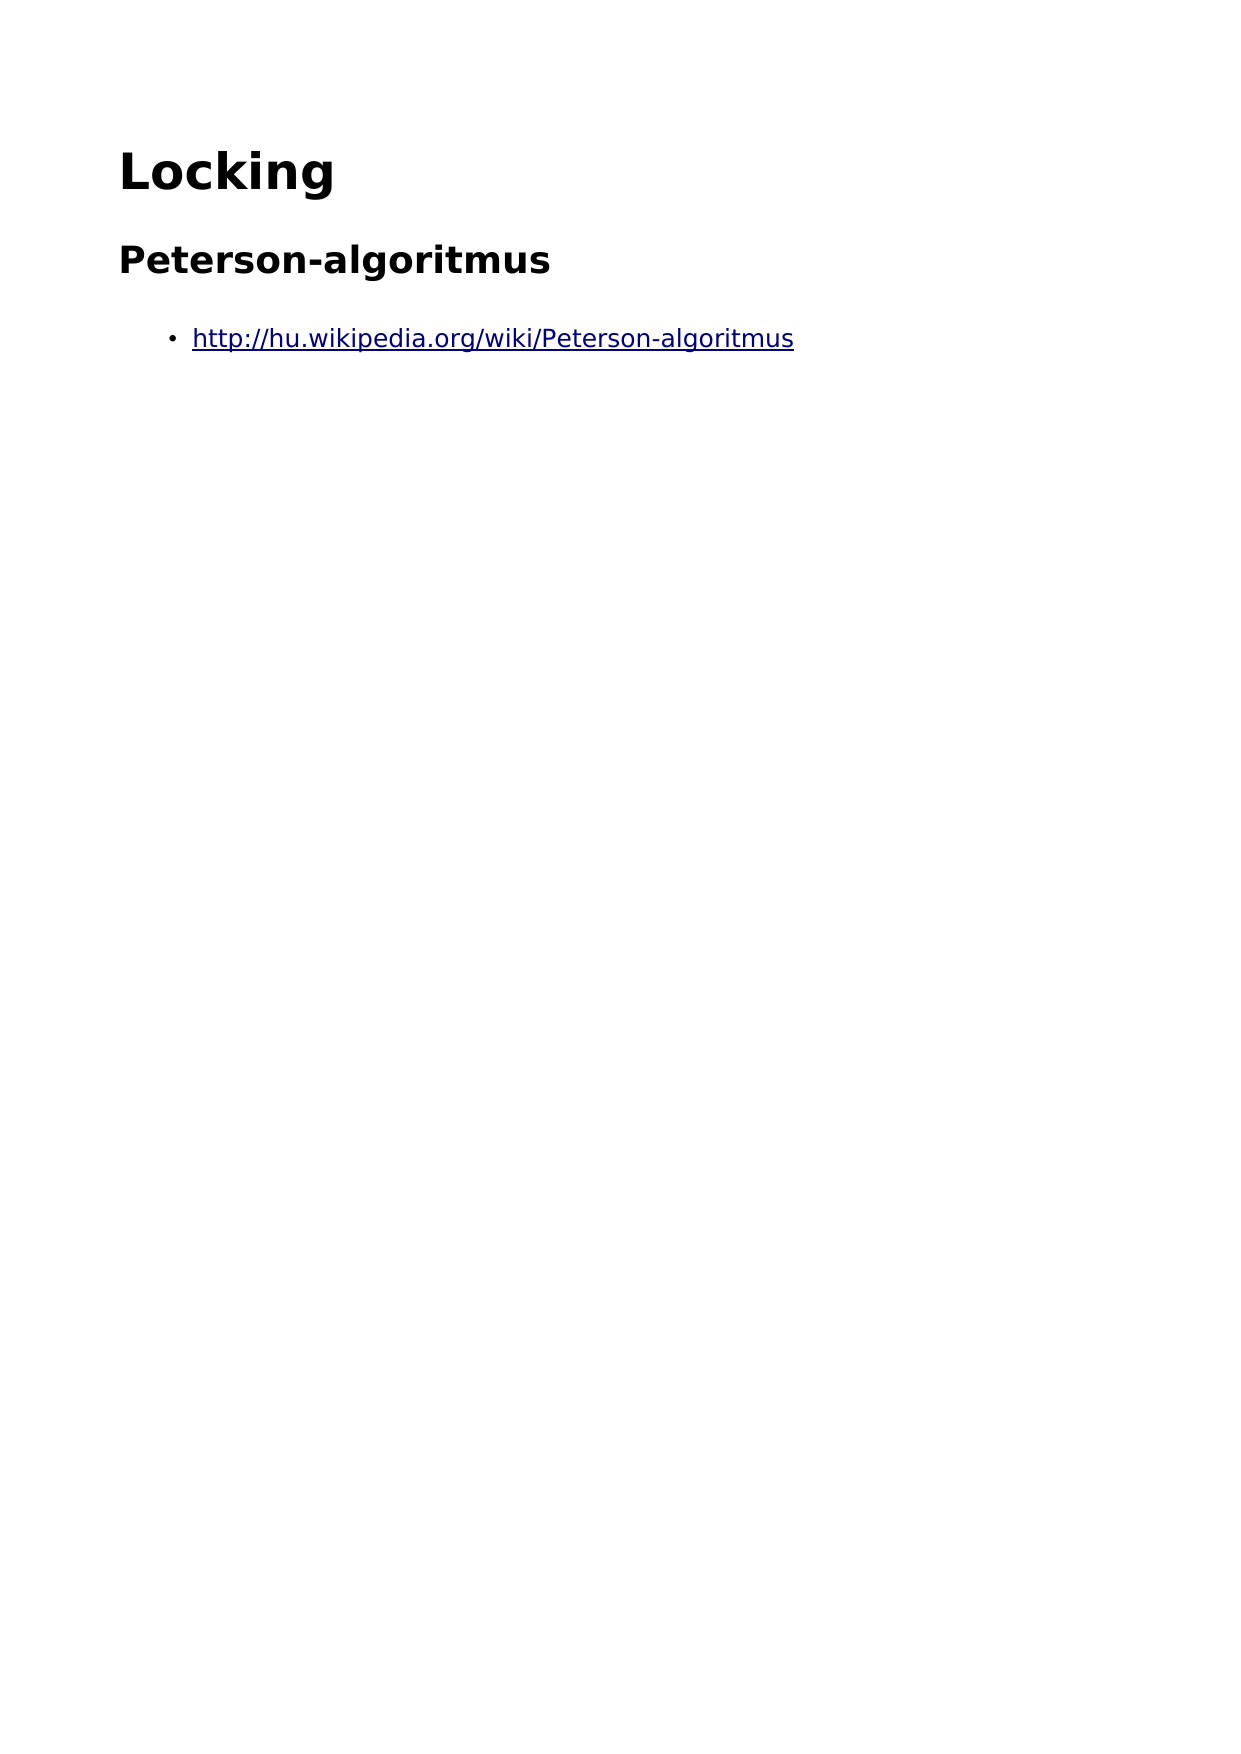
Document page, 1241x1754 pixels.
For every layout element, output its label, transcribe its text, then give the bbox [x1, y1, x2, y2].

subtitle Peterson-algoritmus [118, 239, 1122, 282]
subtitle Locking [118, 143, 1122, 201]
list http://hu.wikipedia.org/wiki/Peterson-algoritmus [177, 324, 1122, 354]
